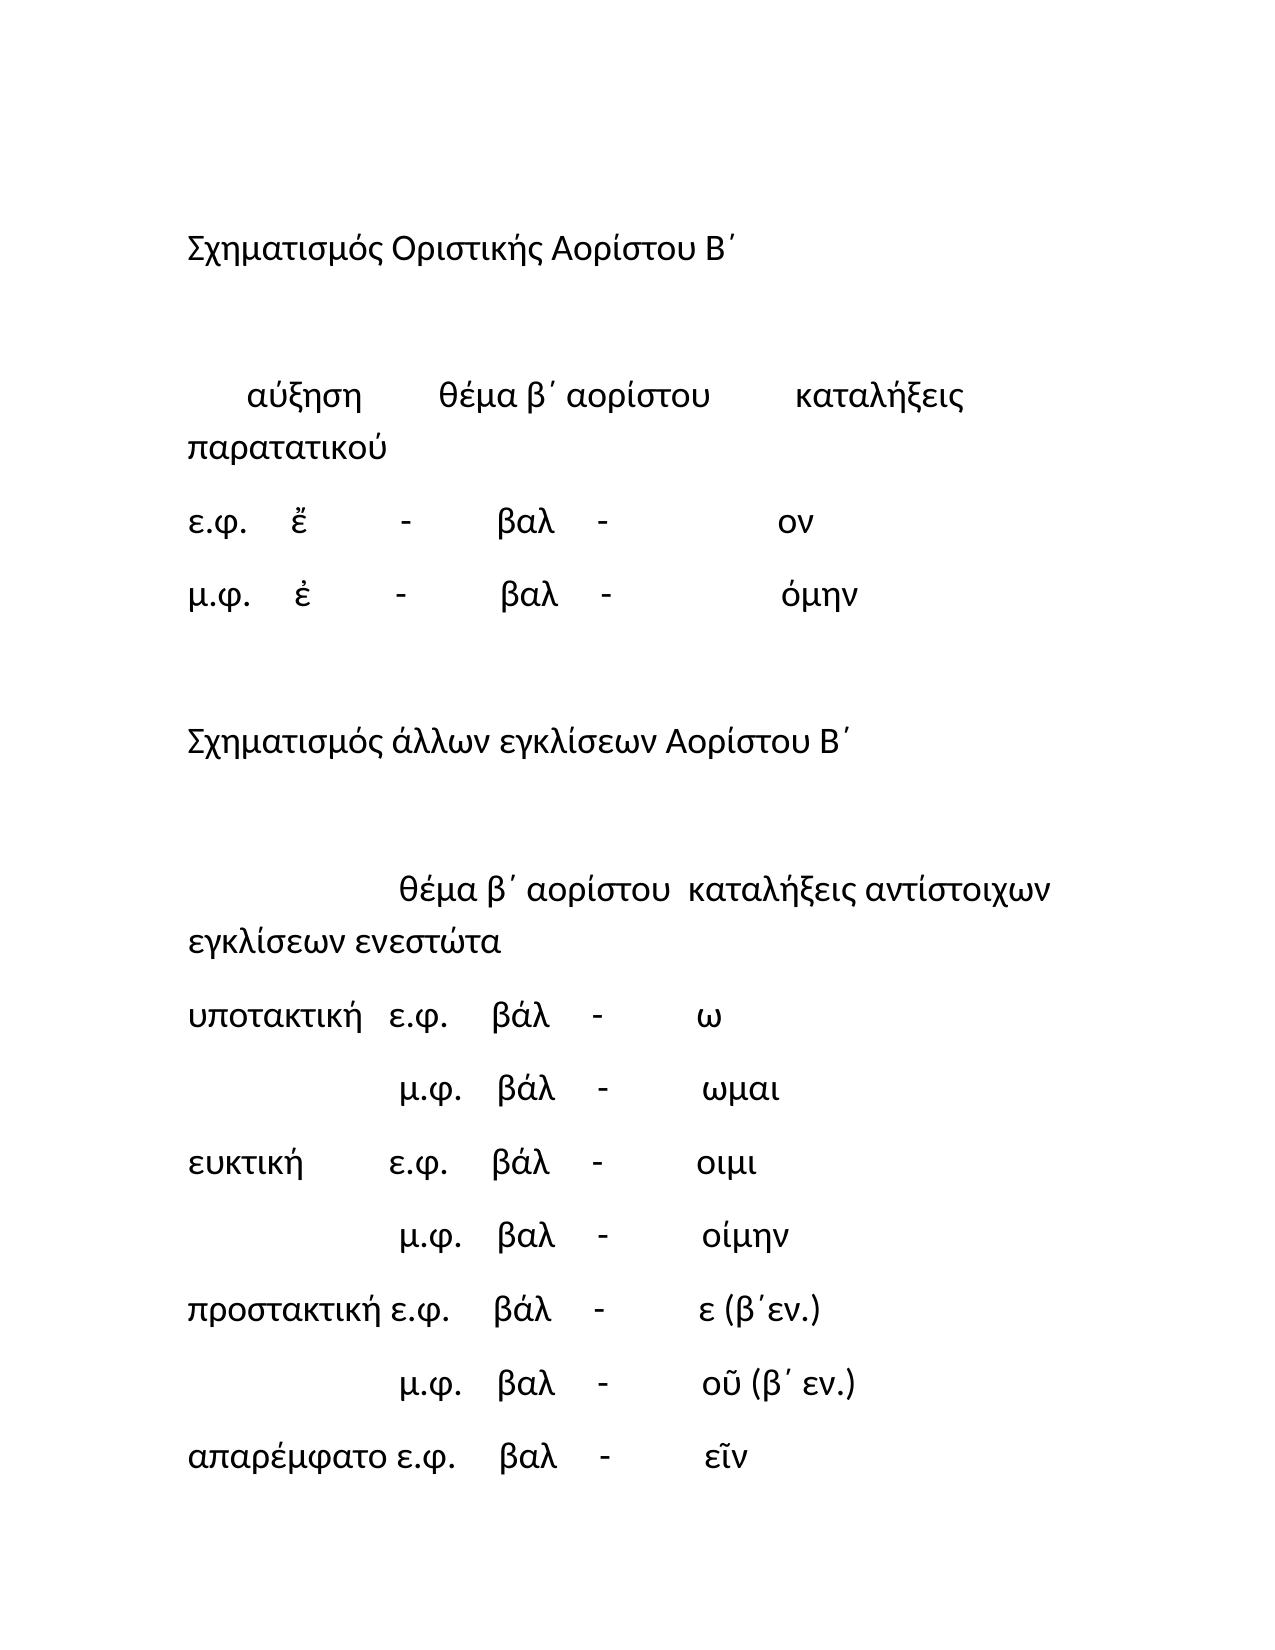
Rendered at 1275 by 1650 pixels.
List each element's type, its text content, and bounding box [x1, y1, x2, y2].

text απαρέμφατο ε.φ. βαλ - εῖν [187, 1432, 1087, 1478]
text μ.φ. βαλ - οίμην [187, 1211, 1087, 1257]
text μ.φ. βαλ - οῦ (β΄ εν.) [187, 1358, 1087, 1404]
text υποτακτική ε.φ. βάλ - ω [187, 991, 1087, 1037]
text Σχηματισμός άλλων εγκλίσεων Αορίστου Β΄ [187, 717, 1087, 763]
text μ.φ. ἐ - βαλ - όμην [187, 570, 1087, 616]
text ε.φ. ἔ - βαλ - ον [187, 497, 1087, 543]
text θέμα β΄ αορίστου καταλήξεις αντίστοιχων εγκλίσεων ενεστώτα [187, 864, 1087, 963]
text μ.φ. βάλ - ωμαι [187, 1064, 1087, 1110]
text προστακτική ε.φ. βάλ - ε (β΄εν.) [187, 1285, 1087, 1331]
text Σχηματισμός Οριστικής Αορίστου Β΄ [187, 223, 1087, 269]
text ευκτική ε.φ. βάλ - οιμι [187, 1138, 1087, 1184]
text αύξηση θέμα β΄ αορίστου καταλήξεις παρατατικού [187, 371, 1087, 469]
